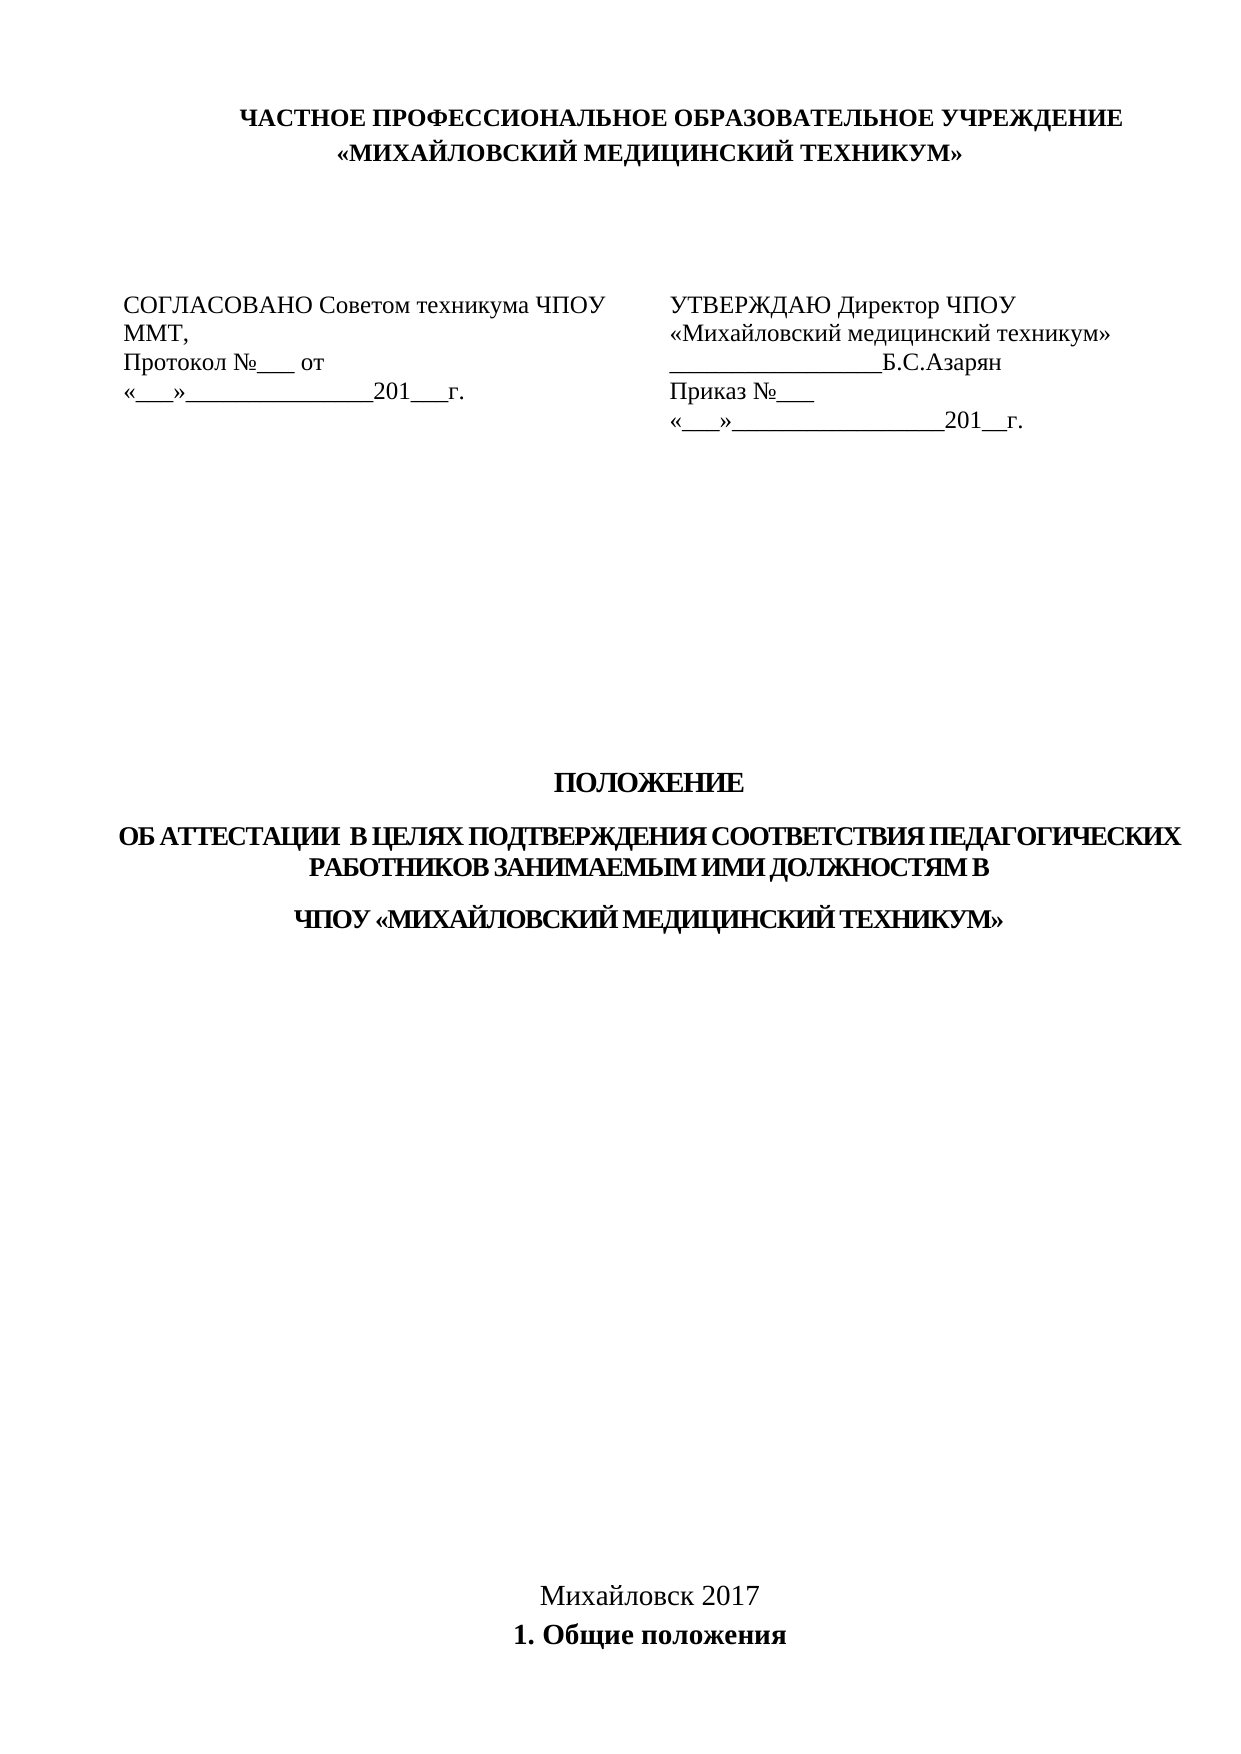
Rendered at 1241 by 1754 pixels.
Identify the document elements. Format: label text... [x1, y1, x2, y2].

text ЧПОУ «МИХАЙЛОВСКИЙ МЕДИЦИНСКИЙ ТЕХНИКУМ» [103, 903, 1196, 934]
text ОБ АТТЕСТАЦИИ В ЦЕЛЯХ ПОДТВЕРЖДЕНИЯ СООТВЕТСТВИЯ ПЕДАГОГИЧЕСКИХ РАБОТНИКОВ ЗАНИМАЕМЫМ ИМИ ДОЛЖНОСТЯМ В [104, 820, 1196, 883]
table_header УТВЕРЖДАЮ Директор ЧПОУ «Михайловский медицинский техникум» _________________Б.С.Азарян Приказ №___ «___»_________________201__г. [658, 290, 1197, 462]
text ПОЛОЖЕНИЕ [103, 766, 1196, 799]
text «МИХАЙЛОВСКИЙ МЕДИЦИНСКИЙ ТЕХНИКУМ» [103, 138, 1196, 167]
text Михайловск 2017 [103, 1578, 1196, 1612]
text ЧАСТНОЕ ПРОФЕССИОНАЛЬНОЕ ОБРАЗОВАТЕЛЬНОЕ УЧРЕЖДЕНИЕ [103, 103, 1196, 132]
text 1. Общие положения [103, 1617, 1196, 1651]
table_header СОГЛАСОВАНО Советом техникума ЧПОУ ММТ, Протокол №___ от «___»_______________201___г. [112, 290, 658, 462]
